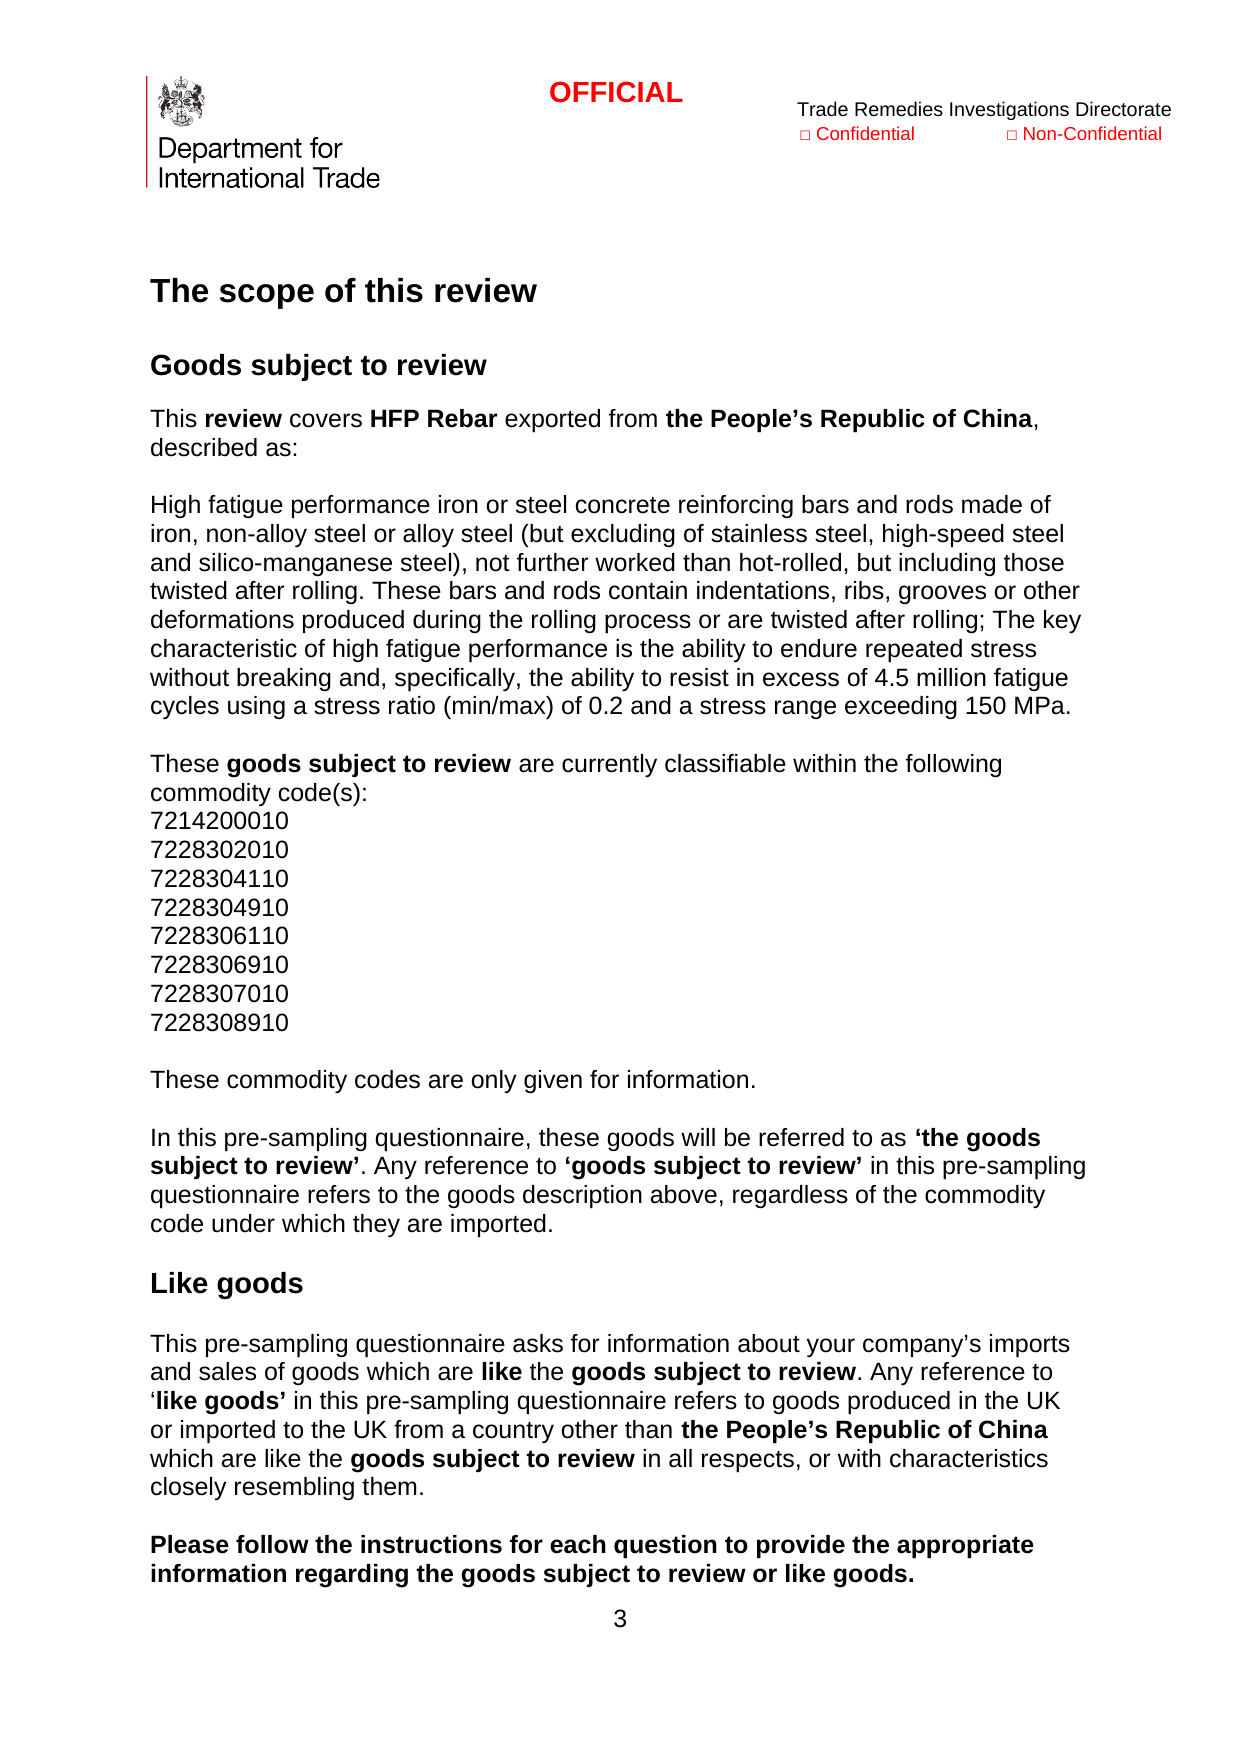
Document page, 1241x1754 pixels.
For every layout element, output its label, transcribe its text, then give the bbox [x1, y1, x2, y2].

text 7228308910 [150, 1008, 1090, 1036]
text These goods subject to review are currently classifiable within the following commodity code(s): [150, 749, 1090, 806]
text 7214200010 [150, 806, 1090, 835]
text These commodity codes are only given for information. [150, 1065, 1090, 1094]
text 7228306110 [150, 921, 1090, 950]
text 7228307010 [150, 979, 1090, 1008]
text Like goods [150, 1266, 1090, 1300]
text In this pre-sampling questionnaire, these goods will be referred to as ‘the goods subject to review’. Any reference to ‘goods subject to review’ in this pre-sampling questionnaire refers to the goods description above, regardless of the commodity code under which they are imported. [150, 1123, 1090, 1238]
text 7228304110 [150, 864, 1090, 893]
text High fatigue performance iron or steel concrete reinforcing bars and rods made of iron, non-alloy steel or alloy steel (but excluding of stainless steel, high-speed steel and silico-manganese steel), not further worked than hot-rolled, but including those twisted after rolling. These bars and rods contain indentations, ribs, grooves or other deformations produced during the rolling process or are twisted after rolling; The key characteristic of high fatigue performance is the ability to endure repeated stress without breaking and, specifically, the ability to resist in excess of 4.5 million fatigue cycles using a stress ratio (min/max) of 0.2 and a stress range exceeding 150 MPa. [150, 490, 1090, 720]
subtitle The scope of this review [150, 271, 1090, 309]
text This pre-sampling questionnaire asks for information about your company’s imports and sales of goods which are like the goods subject to review. Any reference to ‘like goods’ in this pre-sampling questionnaire refers to goods produced in the UK or imported to the UK from a country other than the People’s Republic of China which are like the goods subject to review in all respects, or with characteristics closely resembling them. [150, 1329, 1090, 1501]
text This review covers HFP Rebar exported from the People’s Republic of China, described as: [150, 404, 1090, 461]
text Goods subject to review [150, 348, 1090, 381]
text 7228302010 [150, 835, 1090, 864]
text 7228306910 [150, 950, 1090, 979]
text 7228304910 [150, 893, 1090, 921]
text Please follow the instructions for each question to provide the appropriate information regarding the goods subject to review or like goods. [150, 1530, 1090, 1587]
